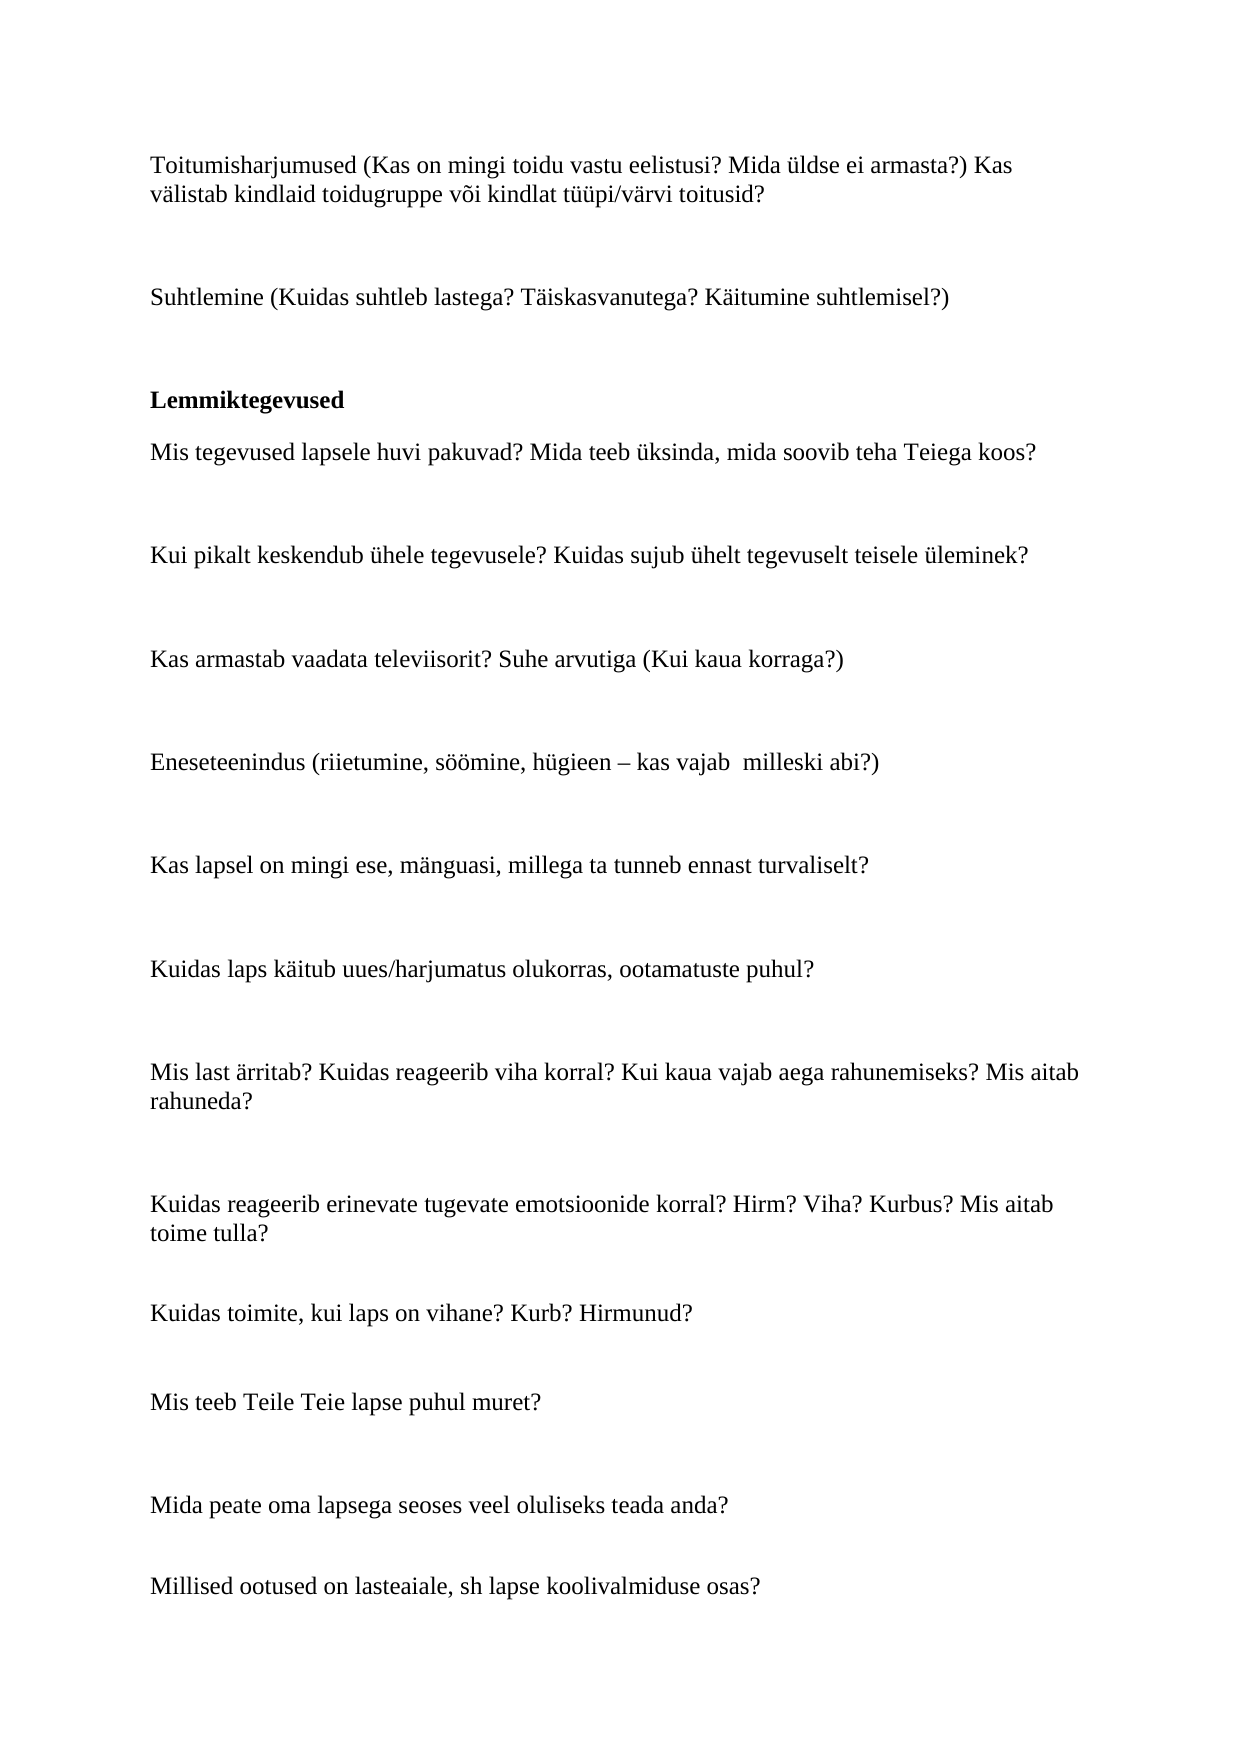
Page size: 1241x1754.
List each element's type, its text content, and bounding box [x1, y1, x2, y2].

text Mida peate oma lapsega seoses veel oluliseks teada anda? [150, 1491, 1090, 1519]
text Suhtlemine (Kuidas suhtleb lastega? Täiskasvanutega? Käitumine suhtlemisel?) [150, 282, 1090, 311]
text Mis tegevused lapsele huvi pakuvad? Mida teeb üksinda, mida soovib teha Teiega koos? [150, 437, 1090, 466]
text Mis last ärritab? Kuidas reageerib viha korral? Kui kaua vajab aega rahunemiseks? Mis aitab rahuneda? [150, 1057, 1090, 1114]
text Kas armastab vaadata televiisorit? Suhe arvutiga (Kui kaua korraga?) [150, 644, 1090, 672]
text Eneseteenindus (riietumine, söömine, hügieen – kas vajab milleski abi?) [150, 747, 1090, 776]
text Millised ootused on lasteaiale, sh lapse koolivalmiduse osas? [150, 1571, 1090, 1600]
text Mis teeb Teile Teie lapse puhul muret? [150, 1387, 1090, 1416]
text Lemmiktegevused [150, 385, 1090, 414]
text Kas lapsel on mingi ese, mänguasi, millega ta tunneb ennast turvaliselt? [150, 850, 1090, 879]
text Kuidas toimite, kui laps on vihane? Kurb? Hirmunud? [150, 1298, 1090, 1327]
text Toitumisharjumused (Kas on mingi toidu vastu eelistusi? Mida üldse ei armasta?) Kas välistab kindlaid toidugruppe või kindlat tüüpi/värvi toitusid? [150, 150, 1090, 207]
text Kui pikalt keskendub ühele tegevusele? Kuidas sujub ühelt tegevuselt teisele üleminek? [150, 540, 1090, 569]
text Kuidas reageerib erinevate tugevate emotsioonide korral? Hirm? Viha? Kurbus? Mis aitab toime tulla? [150, 1189, 1090, 1247]
text Kuidas laps käitub uues/harjumatus olukorras, ootamatuste puhul? [150, 954, 1090, 982]
